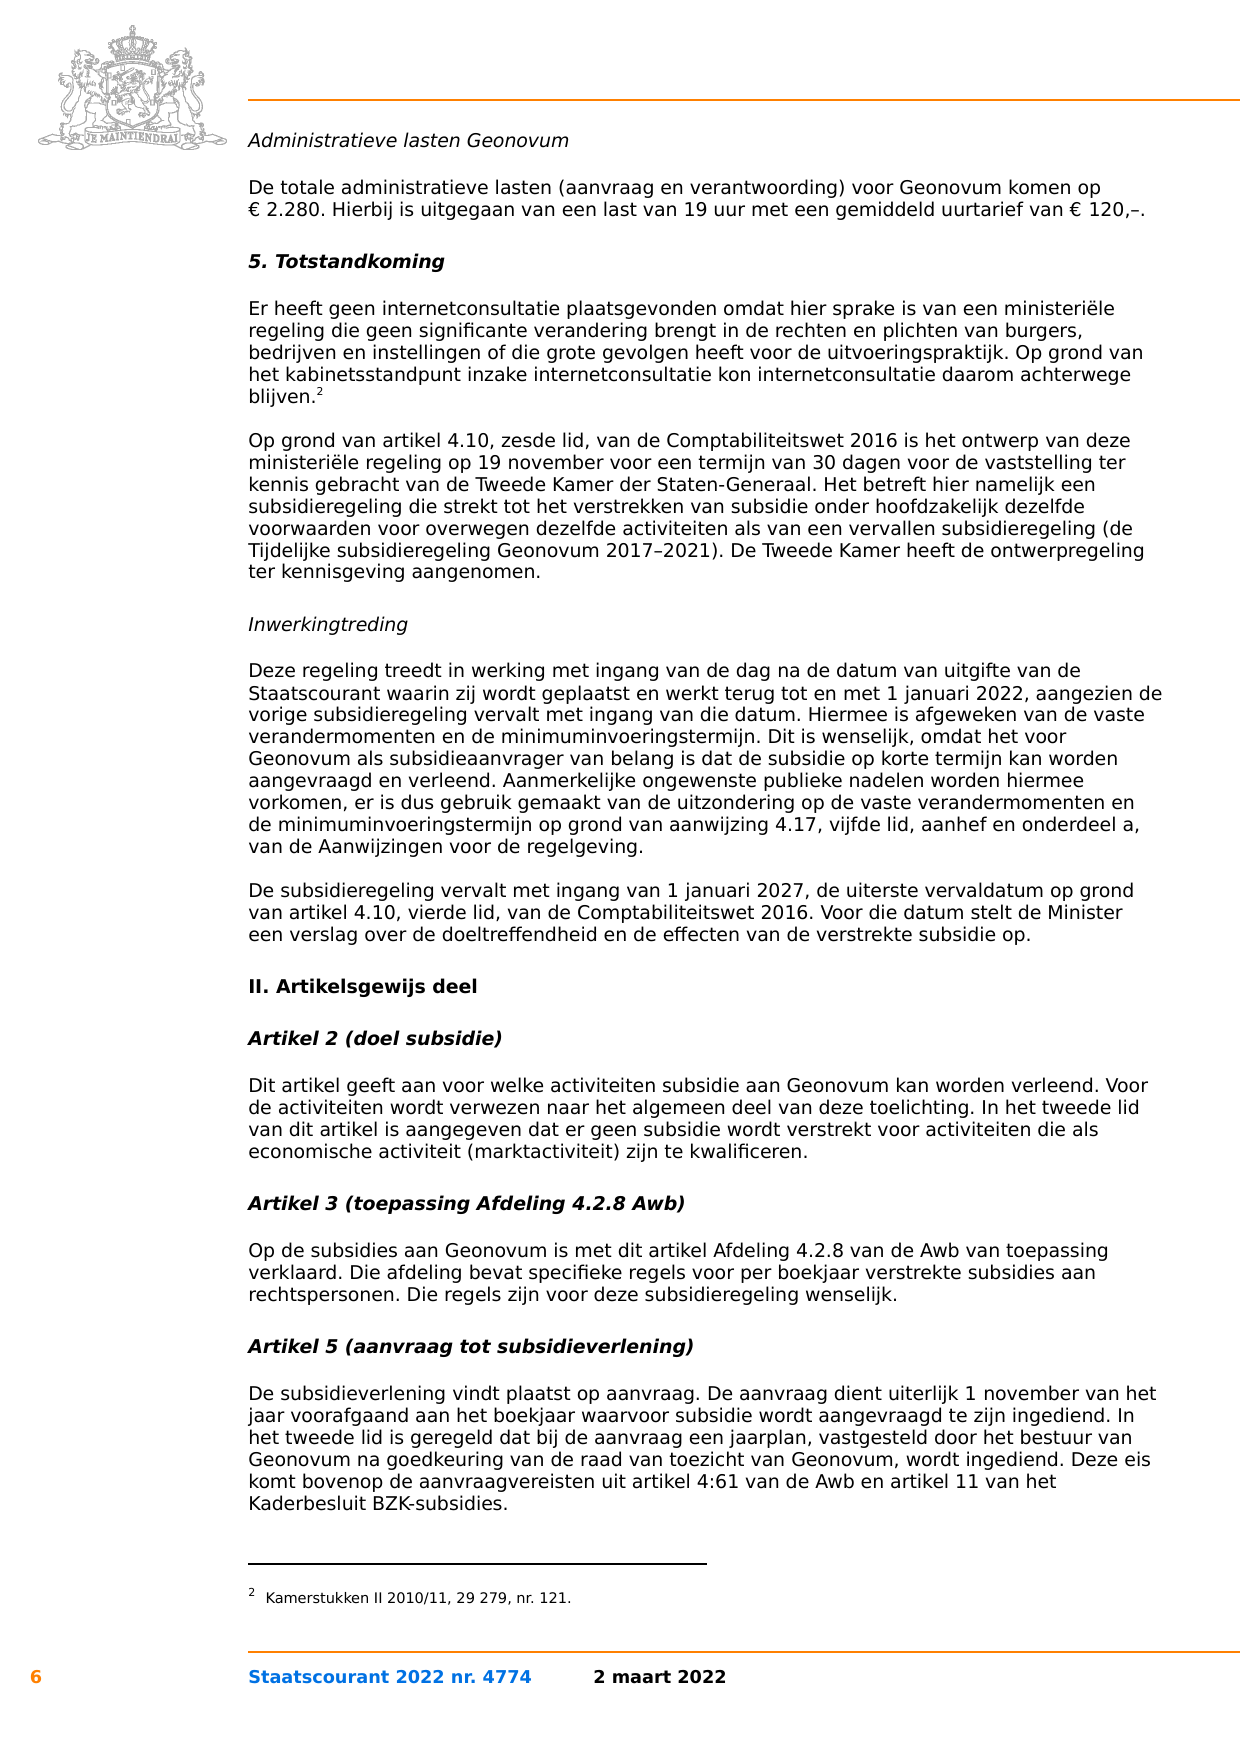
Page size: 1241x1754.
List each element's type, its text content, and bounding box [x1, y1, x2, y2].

text De subsidieregeling vervalt met ingang van 1 januari 2027, de uiterste vervaldatum op grond van artikel 4.10, vierde lid, van de Comptabiliteitswet 2016. Voor die datum stelt de Minister een verslag over de doeltreffendheid en de effecten van de verstrekte subsidie op. [248, 880, 1163, 946]
subtitle II. Artikelsgewijs deel [248, 976, 1163, 998]
text Op de subsidies aan Geonovum is met dit artikel Afdeling 4.2.8 van de Awb van toepassing verklaard. Die afdeling bevat specifieke regels voor per boekjaar verstrekte subsidies aan rechtspersonen. Die regels zijn voor deze subsidieregeling wenselijk. [248, 1240, 1163, 1306]
text De subsidieverlening vindt plaatst op aanvraag. De aanvraag dient uiterlijk 1 november van het jaar voorafgaand aan het boekjaar waarvoor subsidie wordt aangevraagd te zijn ingediend. In het tweede lid is geregeld dat bij de aanvraag een jaarplan, vastgesteld door het bestuur van Geonovum na goedkeuring van de raad van toezicht van Geonovum, wordt ingediend. Deze eis komt bovenop de aanvraagvereisten uit artikel 4:61 van de Awb en artikel 11 van het Kaderbesluit BZK-subsidies. [248, 1383, 1163, 1515]
subtitle Artikel 2 (doel subsidie) [248, 1028, 1163, 1050]
text De totale administratieve lasten (aanvraag en verantwoording) voor Geonovum komen op € 2.280. Hierbij is uitgegaan van een last van 19 uur met een gemiddeld uurtarief van € 120,–. [248, 177, 1163, 221]
subtitle Administratieve lasten Geonovum [248, 130, 1163, 152]
text Kamerstukken II 2010/11, 29 279, nr. 121. [248, 1586, 1163, 1608]
picture [38, 25, 227, 150]
subtitle Inwerkingtreding [248, 613, 1163, 635]
text Dit artikel geeft aan voor welke activiteiten subsidie aan Geonovum kan worden verleend. Voor de activiteiten wordt verwezen naar het algemeen deel van deze toelichting. In het tweede lid van dit artikel is aangegeven dat er geen subsidie wordt verstrekt voor activiteiten die als economische activiteit (marktactiviteit) zijn te kwalificeren. [248, 1075, 1163, 1163]
text Deze regeling treedt in werking met ingang van de dag na de datum van uitgifte van de Staatscourant waarin zij wordt geplaatst en werkt terug tot en met 1 januari 2022, aangezien de vorige subsidieregeling vervalt met ingang van die datum. Hiermee is afgeweken van de vaste verandermomenten en de minimuminvoeringstermijn. Dit is wenselijk, omdat het voor Geonovum als subsidieaanvrager van belang is dat de subsidie op korte termijn kan worden aangevraagd en verleend. Aanmerkelijke ongewenste publieke nadelen worden hiermee vorkomen, er is dus gebruik gemaakt van de uitzondering op de vaste verandermomenten en de minimuminvoeringstermijn op grond van aanwijzing 4.17, vijfde lid, aanhef en onderdeel a, van de Aanwijzingen voor de regelgeving. [248, 660, 1163, 858]
subtitle Artikel 3 (toepassing Afdeling 4.2.8 Awb) [248, 1193, 1163, 1215]
text Op grond van artikel 4.10, zesde lid, van de Comptabiliteitswet 2016 is het ontwerp van deze ministeriële regeling op 19 november voor een termijn van 30 dagen voor de vaststelling ter kennis gebracht van de Tweede Kamer der Staten-Generaal. Het betreft hier namelijk een subsidieregeling die strekt tot het verstrekken van subsidie onder hoofdzakelijk dezelfde voorwaarden voor overwegen dezelfde activiteiten als van een vervallen subsidieregeling (de Tijdelijke subsidieregeling Geonovum 2017–2021). De Tweede Kamer heeft de ontwerpregeling ter kennisgeving aangenomen. [248, 429, 1163, 583]
subtitle 5. Totstandkoming [248, 251, 1163, 273]
text Er heeft geen internetconsultatie plaatsgevonden omdat hier sprake is van een ministeriële regeling die geen significante verandering brengt in de rechten en plichten van burgers, bedrijven en instellingen of die grote gevolgen heeft voor de uitvoeringspraktijk. Op grond van het kabinetsstandpunt inzake internetconsultatie kon internetconsultatie daarom achterwege blijven. [248, 298, 1163, 408]
subtitle Artikel 5 (aanvraag tot subsidieverlening) [248, 1336, 1163, 1358]
